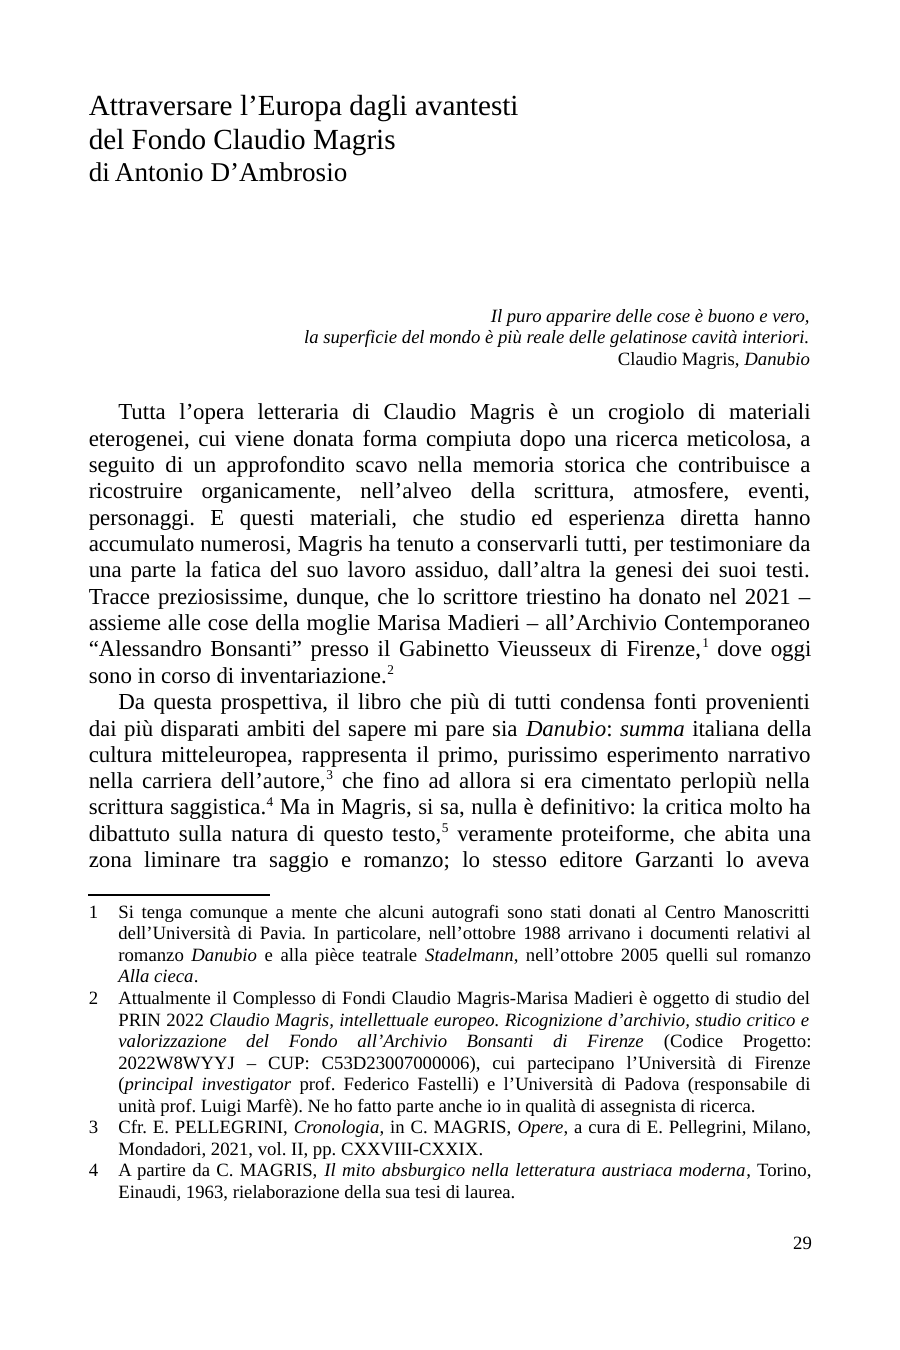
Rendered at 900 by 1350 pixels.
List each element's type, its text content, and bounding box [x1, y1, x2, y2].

text Si tenga comunque a mente che alcuni autografi sono stati donati al Centro Manoscritti dell’Università di Pavia. In particolare, nell’ottobre 1988 arrivano i documenti relativi al romanzo Danubio e alla pièce teatrale Stadelmann, nell’ottobre 2005 quelli sul romanzo Alla cieca. [88, 901, 811, 987]
text Attualmente il Complesso di Fondi Claudio Magris-Marisa Madieri è oggetto di studio del PRIN 2022 Claudio Magris, intellettuale europeo. Ricognizione d’archivio, studio critico e valorizzazione del Fondo all’Archivio Bonsanti di Firenze (Codice Progetto: 2022W8WYYJ – CUP: C53D23007000006), cui partecipano l’Università di Firenze (principal investigator prof. Federico Fastelli) e l’Università di Padova (responsabile di unità prof. Luigi Marfè). Ne ho fatto parte anche io in qualità di assegnista di ricerca. [88, 987, 811, 1116]
text Cfr. E. PELLEGRINI, Cronologia, in C. MAGRIS, Opere, a cura di E. Pellegrini, Milano, Mondadori, 2021, vol. II, pp. CXXVIII-CXXIX. [88, 1116, 811, 1159]
text Il puro apparire delle cose è buono e vero, [88, 305, 811, 326]
text Tutta l’opera letteraria di Claudio Magris è un crogiolo di materiali eterogenei, cui viene donata forma compiuta dopo una ricerca meticolosa, a seguito di un approfondito scavo nella memoria storica che contribuisce a ricostruire organicamente, nell’alveo della scrittura, atmosfere, eventi, personaggi. E questi materiali, che studio ed esperienza diretta hanno accumulato numerosi, Magris ha tenuto a conservarli tutti, per testimoniare da una parte la fatica del suo lavoro assiduo, dall’altra la genesi dei suoi testi. Tracce preziosissime, dunque, che lo scrittore triestino ha donato nel 2021 – assieme alle cose della moglie Marisa Madieri – all’Archivio Contemporaneo “Alessandro Bonsanti” presso il Gabinetto Vieusseux di Firenze, dove oggi sono in corso di inventariazione. [88, 398, 811, 688]
subtitle Attraversare l’Europa dagli avantesti del Fondo Claudio Magris di Antonio D’Ambrosio [88, 88, 811, 187]
text Claudio Magris, Danubio [88, 348, 811, 369]
text A partire da C. MAGRIS, Il mito absburgico nella letteratura austriaca moderna, Torino, Einaudi, 1963, rielaborazione della sua tesi di laurea. [88, 1159, 811, 1202]
text la superficie del mondo è più reale delle gelatinose cavità interiori. [88, 326, 811, 348]
text Da questa prospettiva, il libro che più di tutti condensa fonti provenienti dai più disparati ambiti del sapere mi pare sia Danubio: summa italiana della cultura mitteleuropea, rappresenta il primo, purissimo esperimento narrativo nella carriera dell’autore, che fino ad allora si era cimentato perlopiù nella scrittura saggistica. Ma in Magris, si sa, nulla è definitivo: la critica molto ha dibattuto sulla natura di questo testo, veramente proteiforme, che abita una zona liminare tra saggio e romanzo; lo stesso editore Garzanti lo aveva [88, 688, 811, 873]
